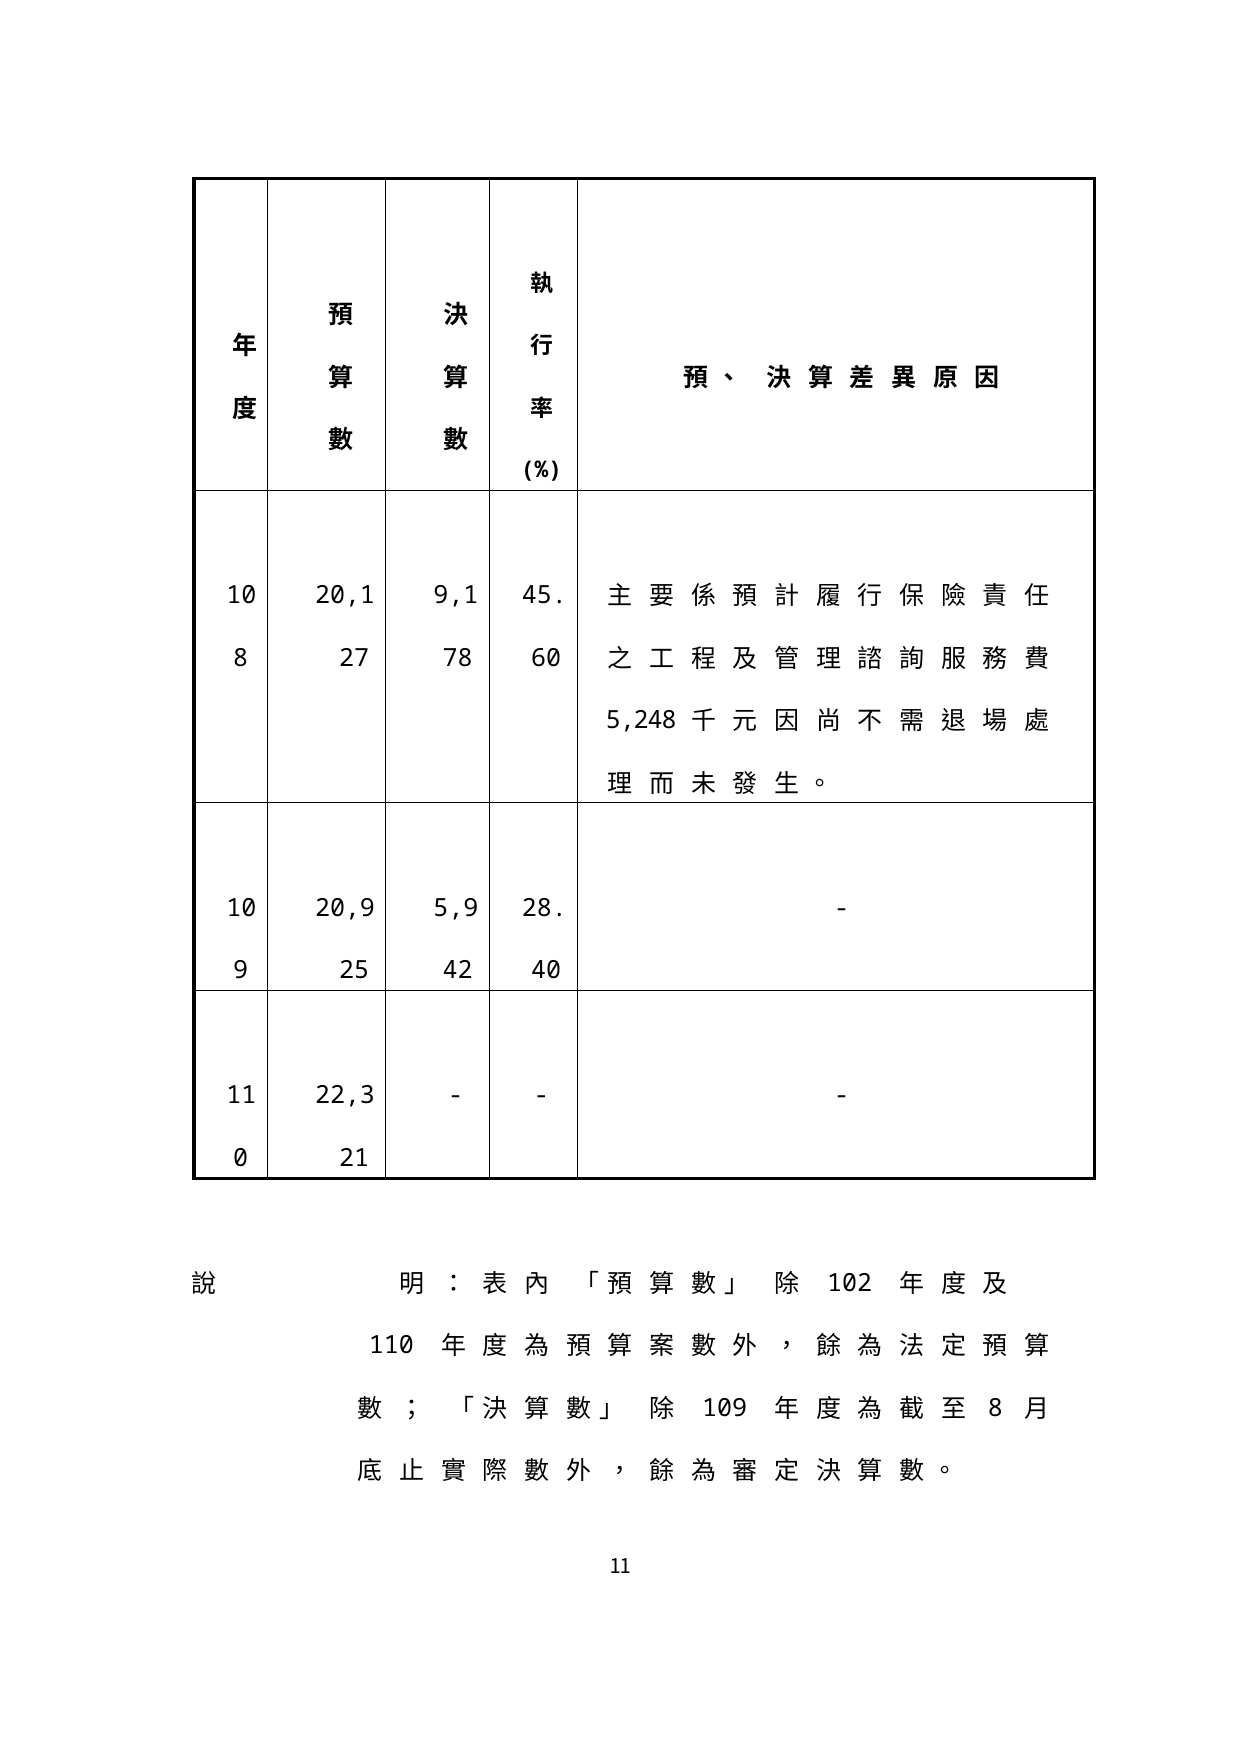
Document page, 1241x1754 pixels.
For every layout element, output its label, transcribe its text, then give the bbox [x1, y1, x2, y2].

table_cell 22,321 [268, 991, 385, 1177]
table_header 年度 [196, 180, 267, 490]
table_cell 28.40 [490, 803, 577, 990]
table_cell 20,127 [268, 491, 385, 802]
table_cell 9,178 [386, 491, 489, 802]
table_cell 20,925 [268, 803, 385, 990]
table_cell 45.60 [490, 491, 577, 802]
table_header 決算數 [386, 180, 489, 490]
table_cell 109 [196, 803, 267, 990]
table_cell - [578, 803, 1093, 990]
table_header 預、決算差異原因 [578, 180, 1093, 490]
table_cell 5,942 [386, 803, 489, 990]
table_cell - [578, 991, 1093, 1177]
table_cell - [386, 991, 489, 1177]
table_cell 110 [196, 991, 267, 1177]
text 說 明：表內「預算數」除102年度及110年度為預算案數外，餘為法定預算數；「決算數」除109年度為截至8月底止實際數外，餘為審定決算數。 [183, 1240, 1058, 1490]
table_header 預算數 [268, 180, 385, 490]
table_cell 108 [196, 491, 267, 802]
table_cell - [490, 991, 577, 1177]
table_header 執行率(%) [490, 180, 577, 490]
table_cell 主要係預計履行保險責任之工程及管理諮詢服務費5,248千元因尚不需退場處理而未發生。 [578, 491, 1093, 802]
